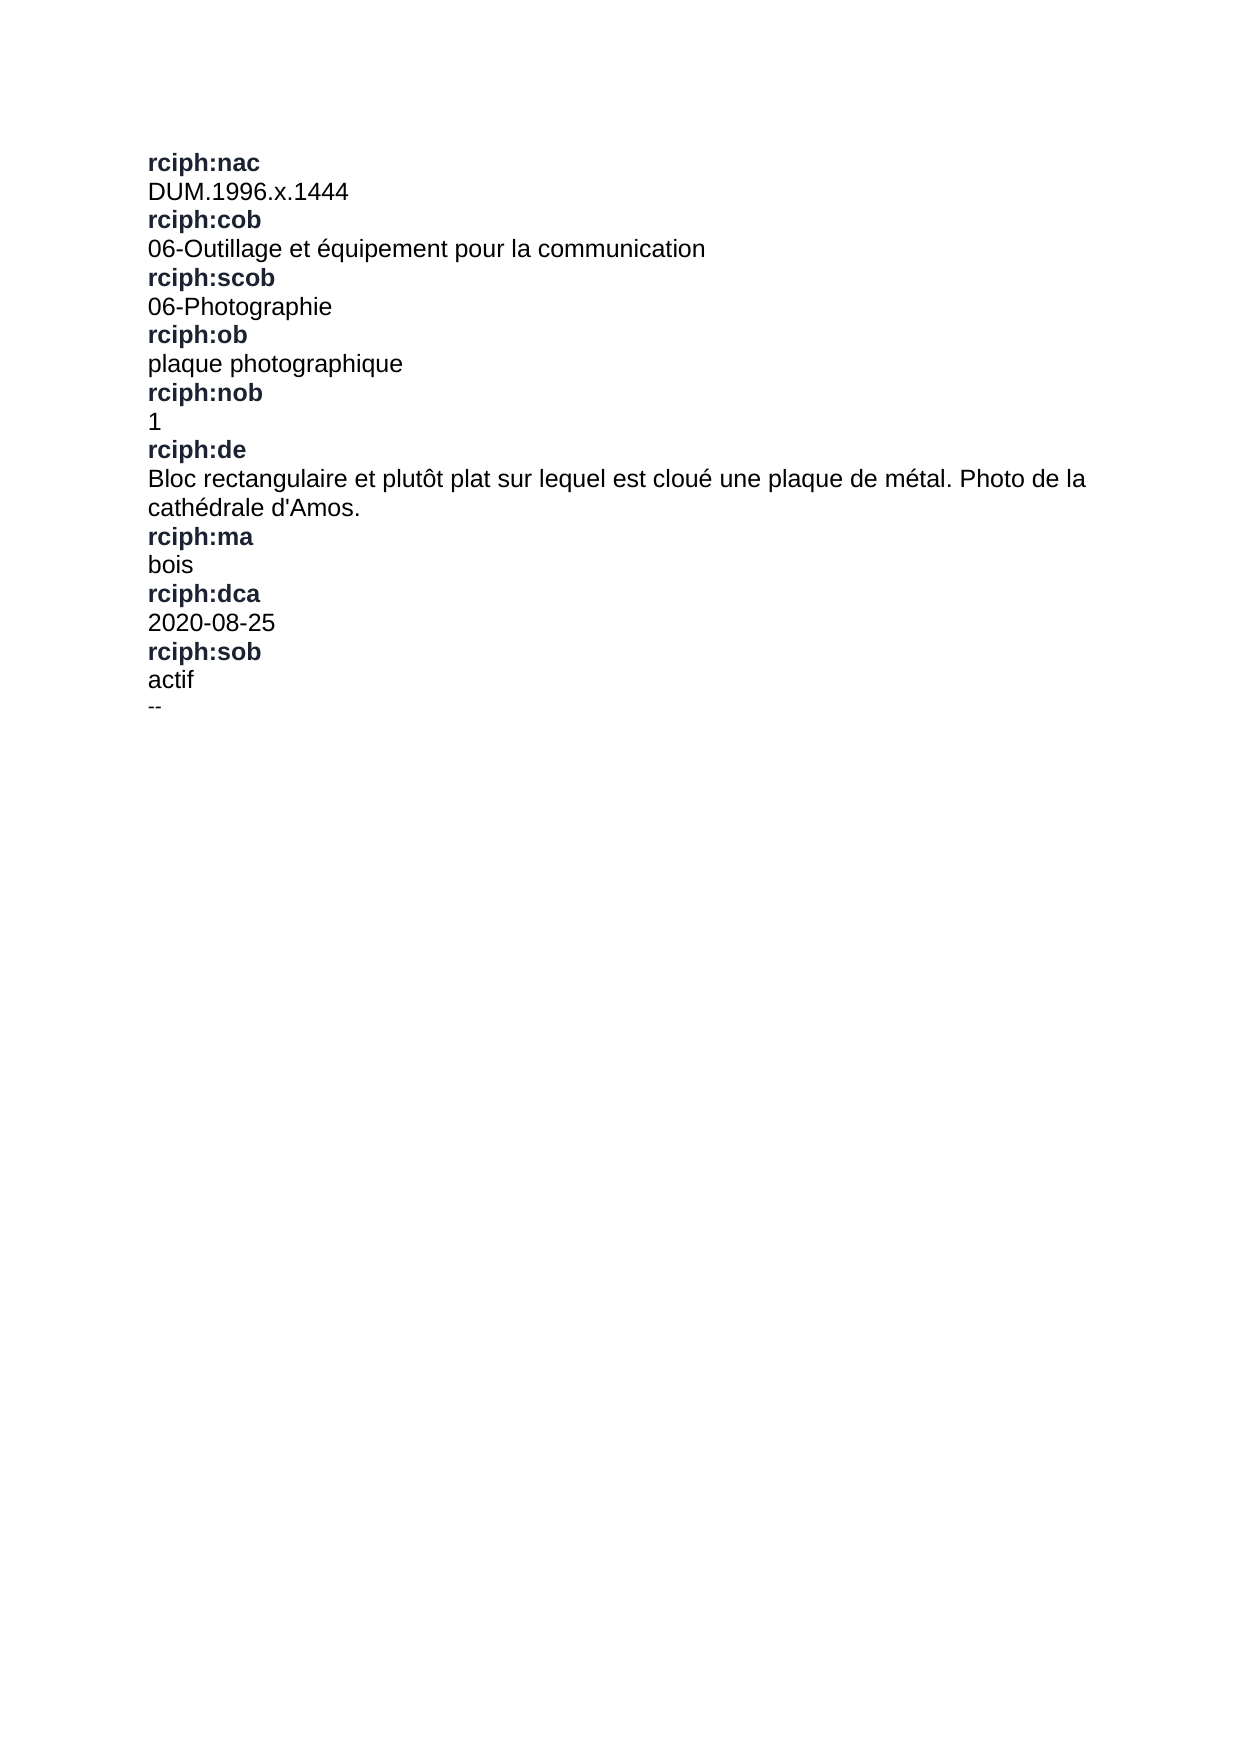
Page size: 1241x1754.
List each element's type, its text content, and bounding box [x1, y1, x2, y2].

text 1 [148, 406, 1092, 435]
text rciph:ma [148, 521, 1092, 550]
text -- [148, 694, 1092, 718]
text plaque photographique [148, 349, 1092, 378]
text 06-Photographie [148, 291, 1092, 320]
text rciph:scob [148, 263, 1092, 291]
text DUM.1996.x.1444 [148, 176, 1092, 205]
text 2020-08-25 [148, 608, 1092, 636]
text rciph:nob [148, 378, 1092, 406]
text Bloc rectangulaire et plutôt plat sur lequel est cloué une plaque de métal. Photo de la cathédrale d'Amos. [148, 464, 1092, 521]
text rciph:de [148, 435, 1092, 464]
text rciph:ob [148, 320, 1092, 349]
text rciph:cob [148, 205, 1092, 234]
text rciph:sob [148, 636, 1092, 665]
text bois [148, 550, 1092, 579]
text rciph:dca [148, 579, 1092, 608]
text rciph:nac [148, 148, 1092, 176]
text actif [148, 665, 1092, 694]
text 06-Outillage et équipement pour la communication [148, 234, 1092, 263]
